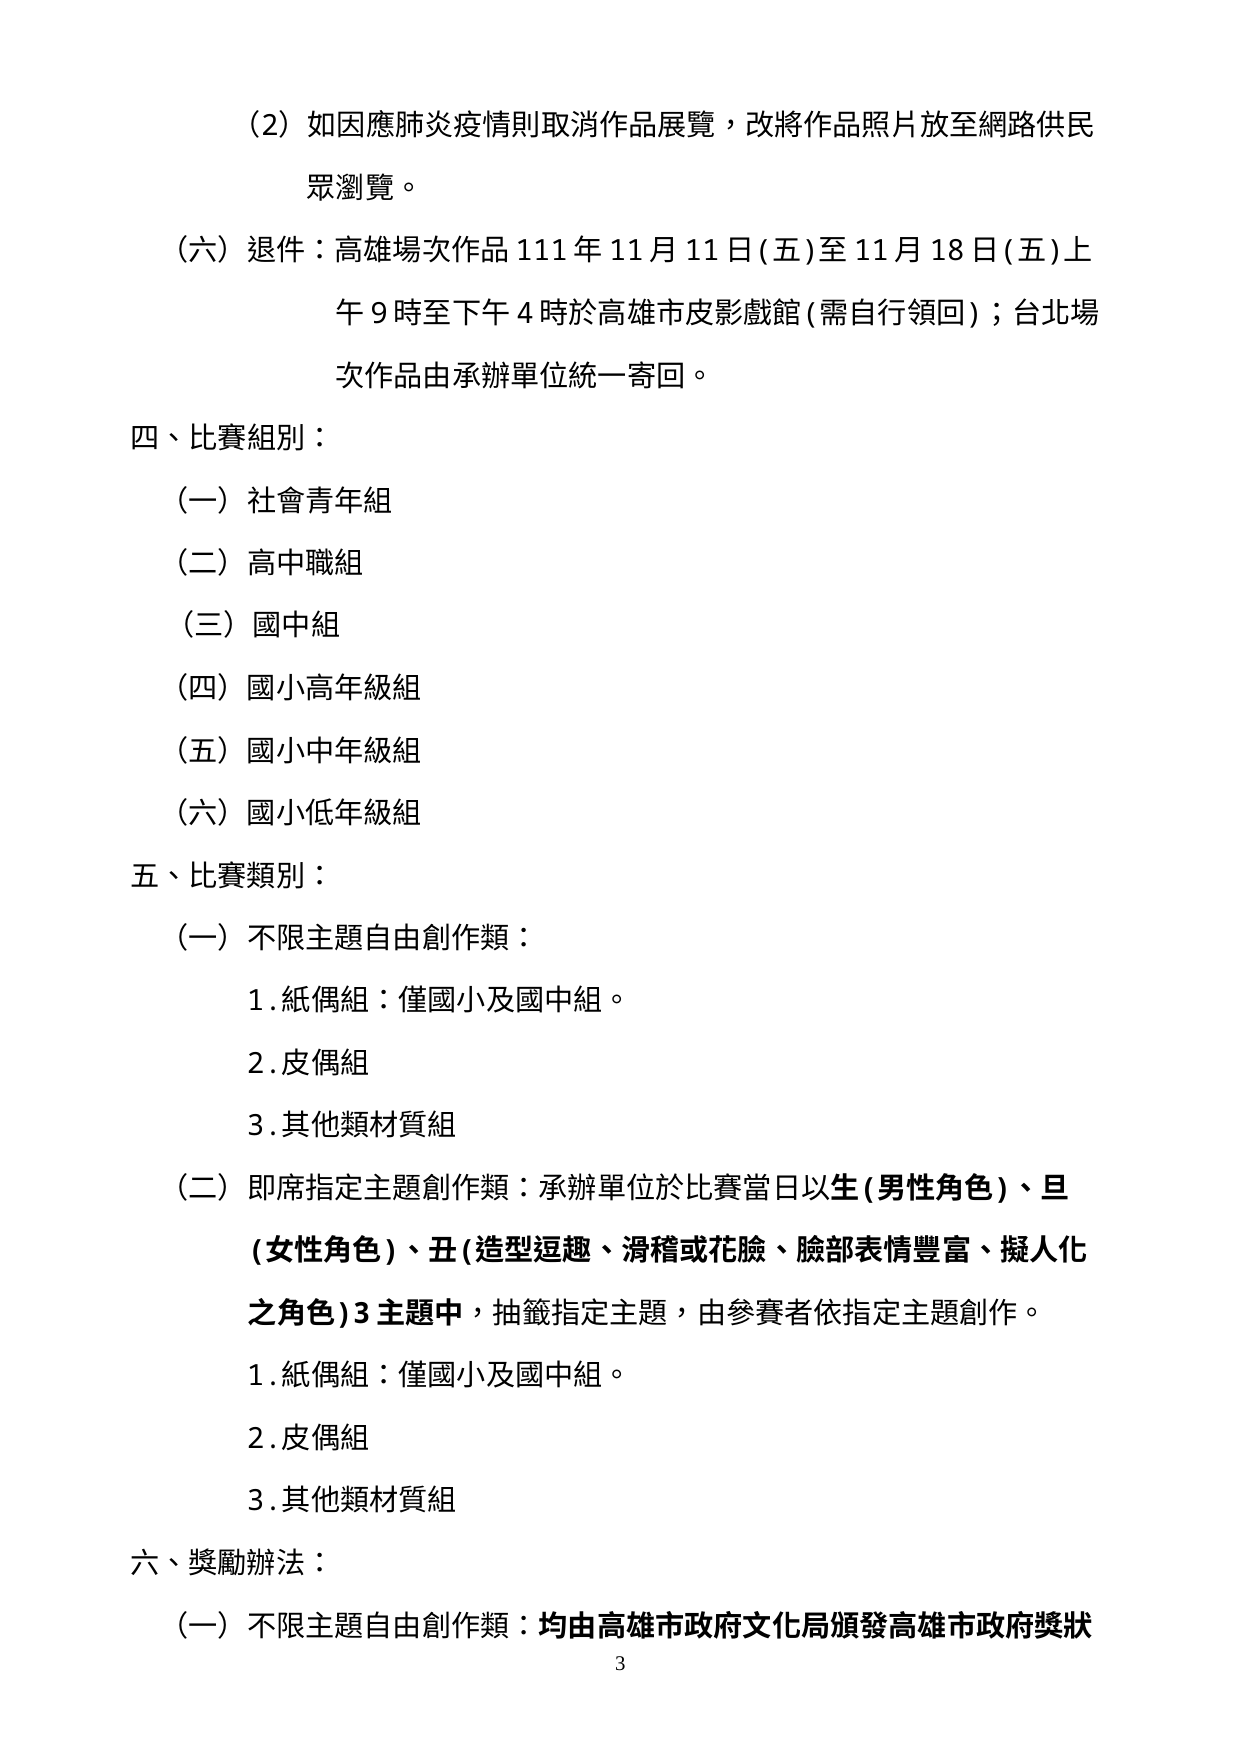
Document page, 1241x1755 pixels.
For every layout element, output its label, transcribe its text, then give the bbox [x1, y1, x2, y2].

text 六、獎勵辦法： [130, 1519, 1110, 1582]
text 2.皮偶組 [130, 1394, 1110, 1457]
text （一）不限主題自由創作類：均由高雄市政府文化局頒發高雄市政府獎狀 [159, 1582, 1110, 1644]
text 3.其他類材質組 [130, 1082, 1110, 1144]
text （三）國中組 [130, 582, 1110, 644]
text 四、比賽組別： [130, 394, 1110, 457]
text （六）國小低年級組 [130, 769, 1110, 832]
text （五）國小中年級組 [130, 707, 1110, 769]
text （二）高中職組 [159, 519, 1110, 582]
text （一）社會青年組 [159, 457, 1110, 519]
text （2）如因應肺炎疫情則取消作品展覽，改將作品照片放至網路供民眾瀏覽。 [232, 82, 1110, 207]
text 3.其他類材質組 [130, 1457, 1110, 1519]
text 五、比賽類別： [130, 832, 1110, 894]
text （六）退件：高雄場次作品111年11月11日(五)至11月18日(五)上午9時至下午4時於高雄市皮影戲館(需自行領回)；台北場次作品由承辦單位統一寄回。 [159, 207, 1110, 394]
text 1.紙偶組：僅國小及國中組。 [130, 957, 1110, 1019]
text （一）不限主題自由創作類： [159, 894, 1110, 957]
text （四）國小高年級組 [130, 644, 1110, 707]
text （二）即席指定主題創作類：承辦單位於比賽當日以生(男性角色)、旦(女性角色)、丑(造型逗趣、滑稽或花臉、臉部表情豐富、擬人化之角色)3主題中，抽籤指定主題，由參賽者依指定主題創作。 [159, 1144, 1110, 1332]
text 2.皮偶組 [130, 1019, 1110, 1082]
text 1.紙偶組：僅國小及國中組。 [130, 1332, 1110, 1394]
